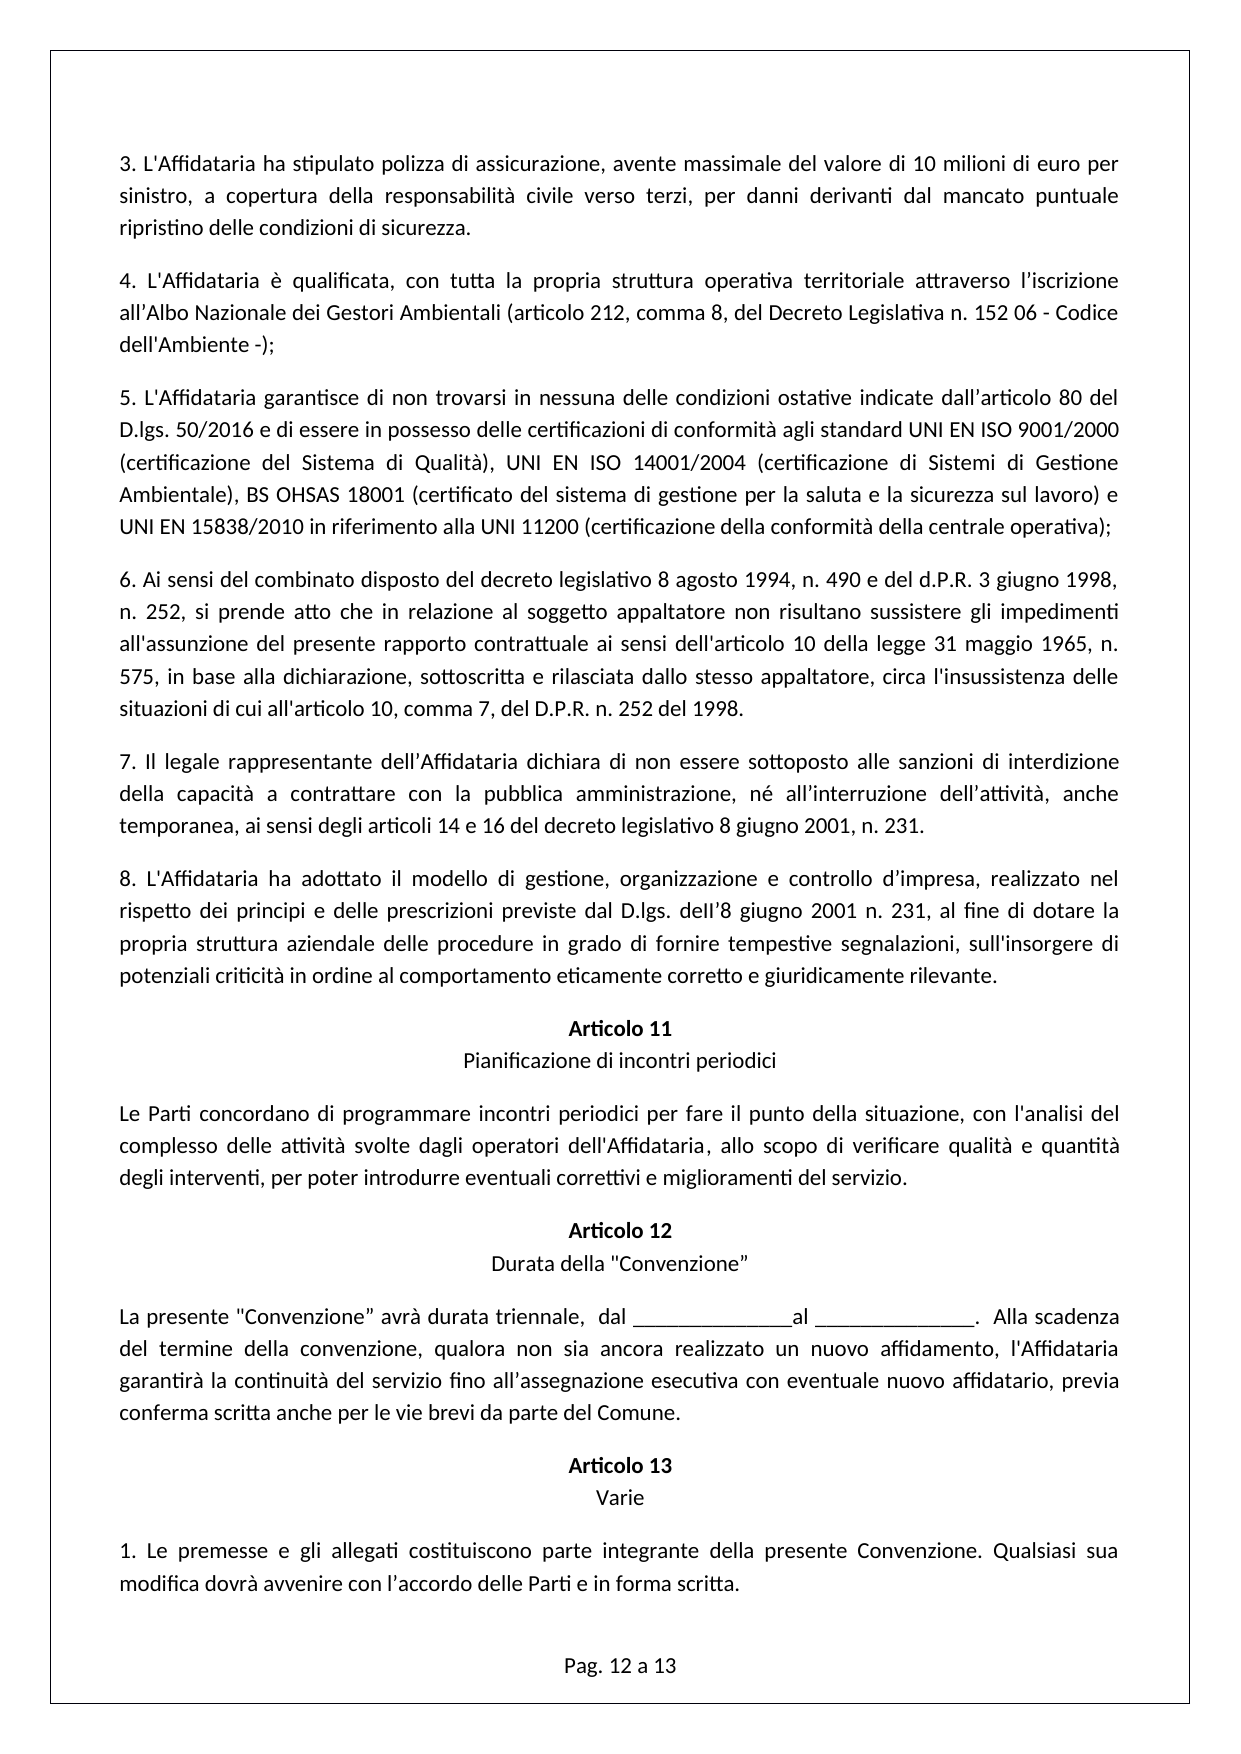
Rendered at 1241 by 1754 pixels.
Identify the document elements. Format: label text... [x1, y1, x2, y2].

text 4. L'Affidataria è qualificata, con tutta la propria struttura operativa territoriale attraverso l’iscrizione all’Albo Nazionale dei Gestori Ambientali (articolo 212, comma 8, del Decreto Legislativa n. 152 06 - Codice dell'Ambiente -); [119, 266, 1121, 358]
text Le Parti concordano di programmare incontri periodici per fare il punto della situazione, con l'analisi del complesso delle attività svolte dagli operatori dell'Affidataria, allo scopo di verificare qualità e quantità degli interventi, per poter introdurre eventuali correttivi e miglioramenti del servizio. [119, 1099, 1121, 1192]
text 6. Ai sensi del combinato disposto del decreto legislativo 8 agosto 1994, n. 490 e del d.P.R. 3 giugno 1998, n. 252, si prende atto che in relazione al soggetto appaltatore non risultano sussistere gli impedimenti all'assunzione del presente rapporto contrattuale ai sensi dell'articolo 10 della legge 31 maggio 1965, n. 575, in base alla dichiarazione, sottoscritta e rilasciata dallo stesso appaltatore, circa l'insussistenza delle situazioni di cui all'articolo 10, comma 7, del D.P.R. n. 252 del 1998. [119, 565, 1121, 722]
text Articolo 11 Pianificazione di incontri periodici [119, 1014, 1121, 1074]
text Articolo 13 Varie [119, 1451, 1121, 1512]
text 8. L'Affidataria ha adottato il modello di gestione, organizzazione e controllo d’impresa, realizzato nel rispetto dei principi e delle prescrizioni previste dal D.lgs. deII’8 giugno 2001 n. 231, al fine di dotare la propria struttura aziendale delle procedure in grado di fornire tempestive segnalazioni, sull'insorgere di potenziali criticità in ordine al comportamento eticamente corretto e giuridicamente rilevante. [119, 864, 1121, 989]
text 7. Il legale rappresentante dell’Affidataria dichiara di non essere sottoposto alle sanzioni di interdizione della capacità a contrattare con la pubblica amministrazione, né all’interruzione dell’attività, anche temporanea, ai sensi degli articoli 14 e 16 del decreto legislativo 8 giugno 2001, n. 231. [119, 747, 1121, 839]
text 1. Le premesse e gli allegati costituiscono parte integrante della presente Convenzione. Qualsiasi sua modifica dovrà avvenire con l’accordo delle Parti e in forma scritta. [119, 1537, 1121, 1597]
text La presente "Convenzione” avrà durata triennale, dal ______________al ______________. Alla scadenza del termine della convenzione, qualora non sia ancora realizzato un nuovo affidamento, l'Affidataria garantirà la continuità del servizio fino all’assegnazione esecutiva con eventuale nuovo affidatario, previa conferma scritta anche per le vie brevi da parte del Comune. [119, 1302, 1121, 1426]
text 5. L'Affidataria garantisce di non trovarsi in nessuna delle condizioni ostative indicate dall’articolo 80 del D.lgs. 50/2016 e di essere in possesso delle certificazioni di conformità agli standard UNI EN ISO 9001/2000 (certificazione del Sistema di Qualità), UNI EN ISO 14001/2004 (certificazione di Sistemi di Gestione Ambientale), BS OHSAS 18001 (certificato del sistema di gestione per la saluta e la sicurezza sul lavoro) e UNI EN 15838/2010 in riferimento alla UNI 11200 (certificazione della conformità della centrale operativa); [119, 383, 1121, 540]
text Articolo 12 Durata della "Convenzione” [119, 1217, 1121, 1277]
text 3. L'Affidataria ha stipulato polizza di assicurazione, avente massimale del valore di 10 milioni di euro per sinistro, a copertura della responsabilità civile verso terzi, per danni derivanti dal mancato puntuale ripristino delle condizioni di sicurezza. [119, 149, 1121, 241]
